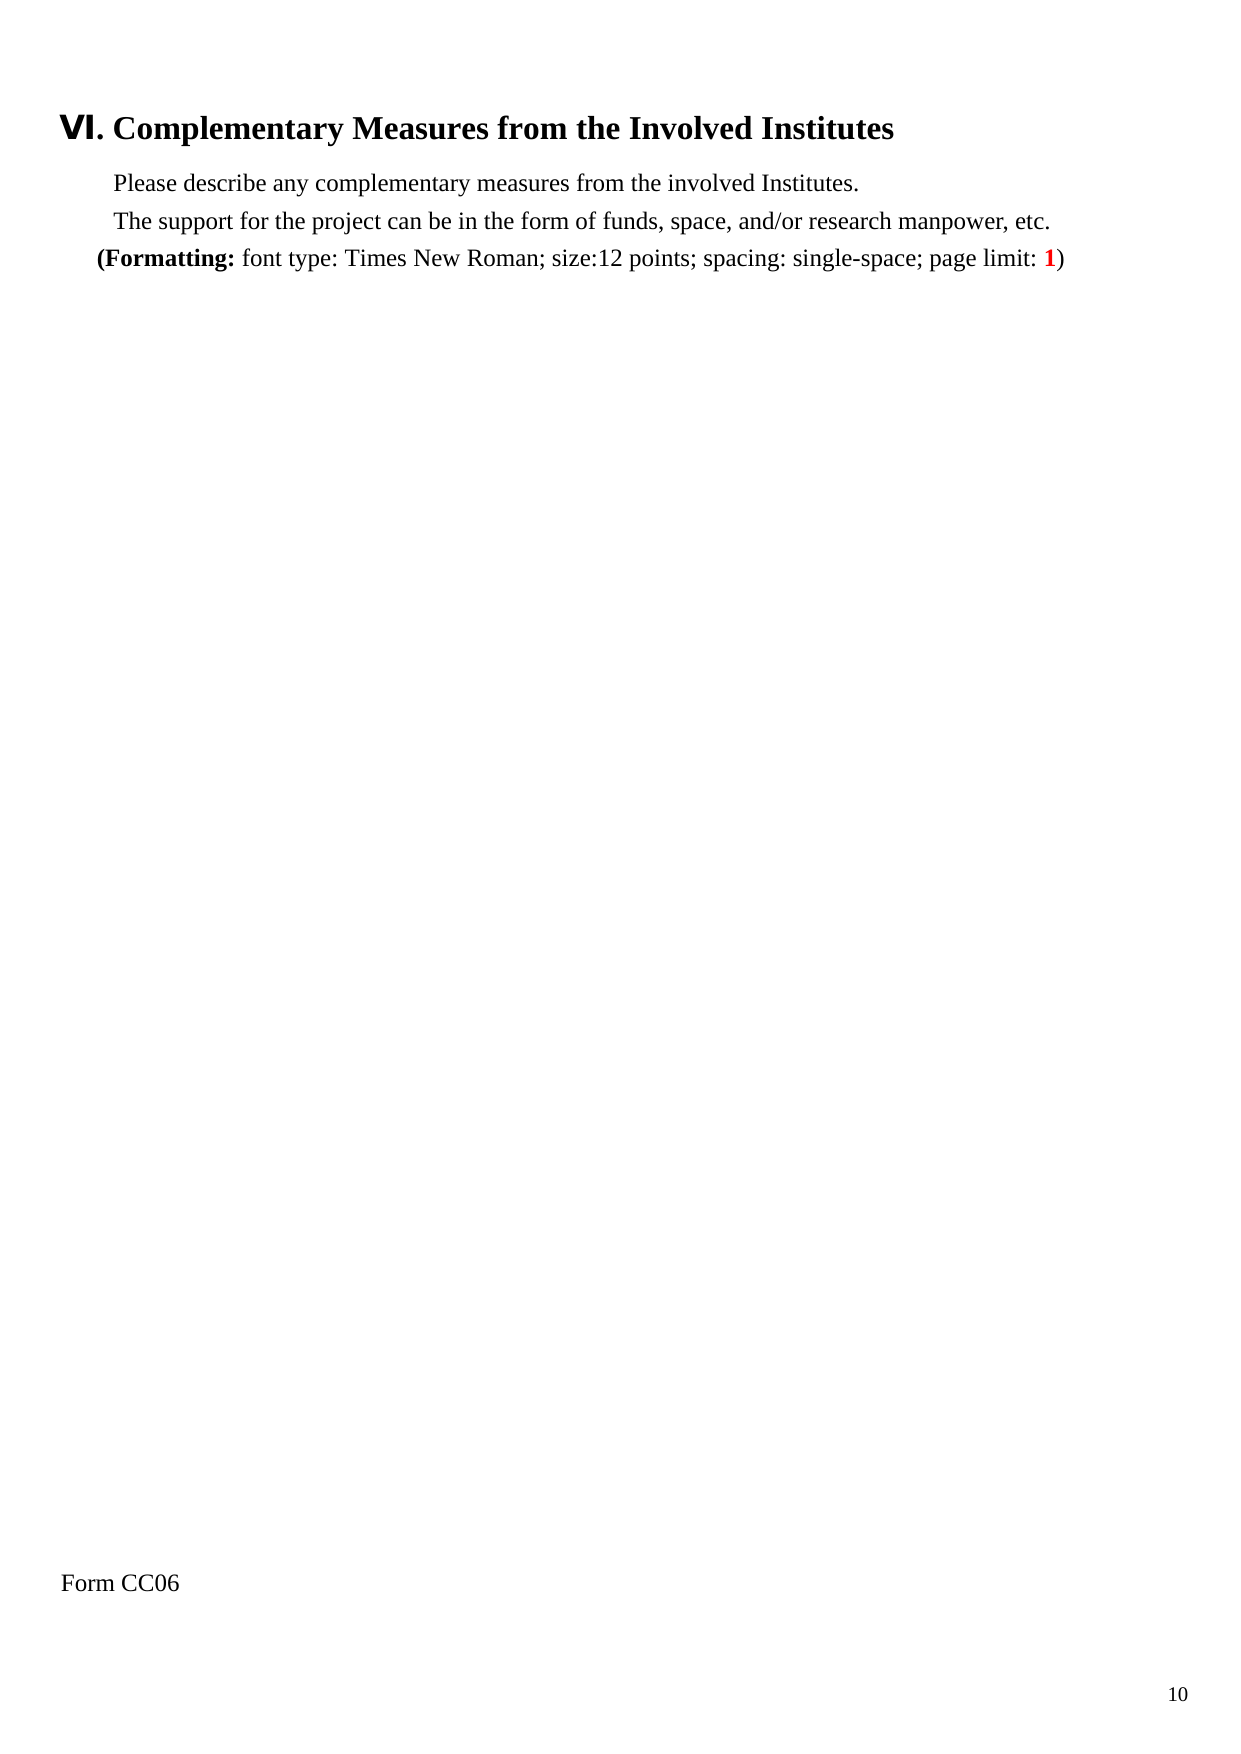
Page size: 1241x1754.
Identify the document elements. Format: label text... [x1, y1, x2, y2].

text (Formatting: font type: Times New Roman; size:12 points; spacing: single-space; page limit: 1) [78, 239, 1188, 277]
text Please describe any complementary measures from the involved Institutes. [113, 164, 1131, 202]
text Form CC06 [61, 1564, 1188, 1602]
text The support for the project can be in the form of funds, space, and/or research manpower, etc. [113, 202, 1131, 239]
text Ⅵ. Complementary Measures from the Involved Institutes [59, 89, 1188, 164]
